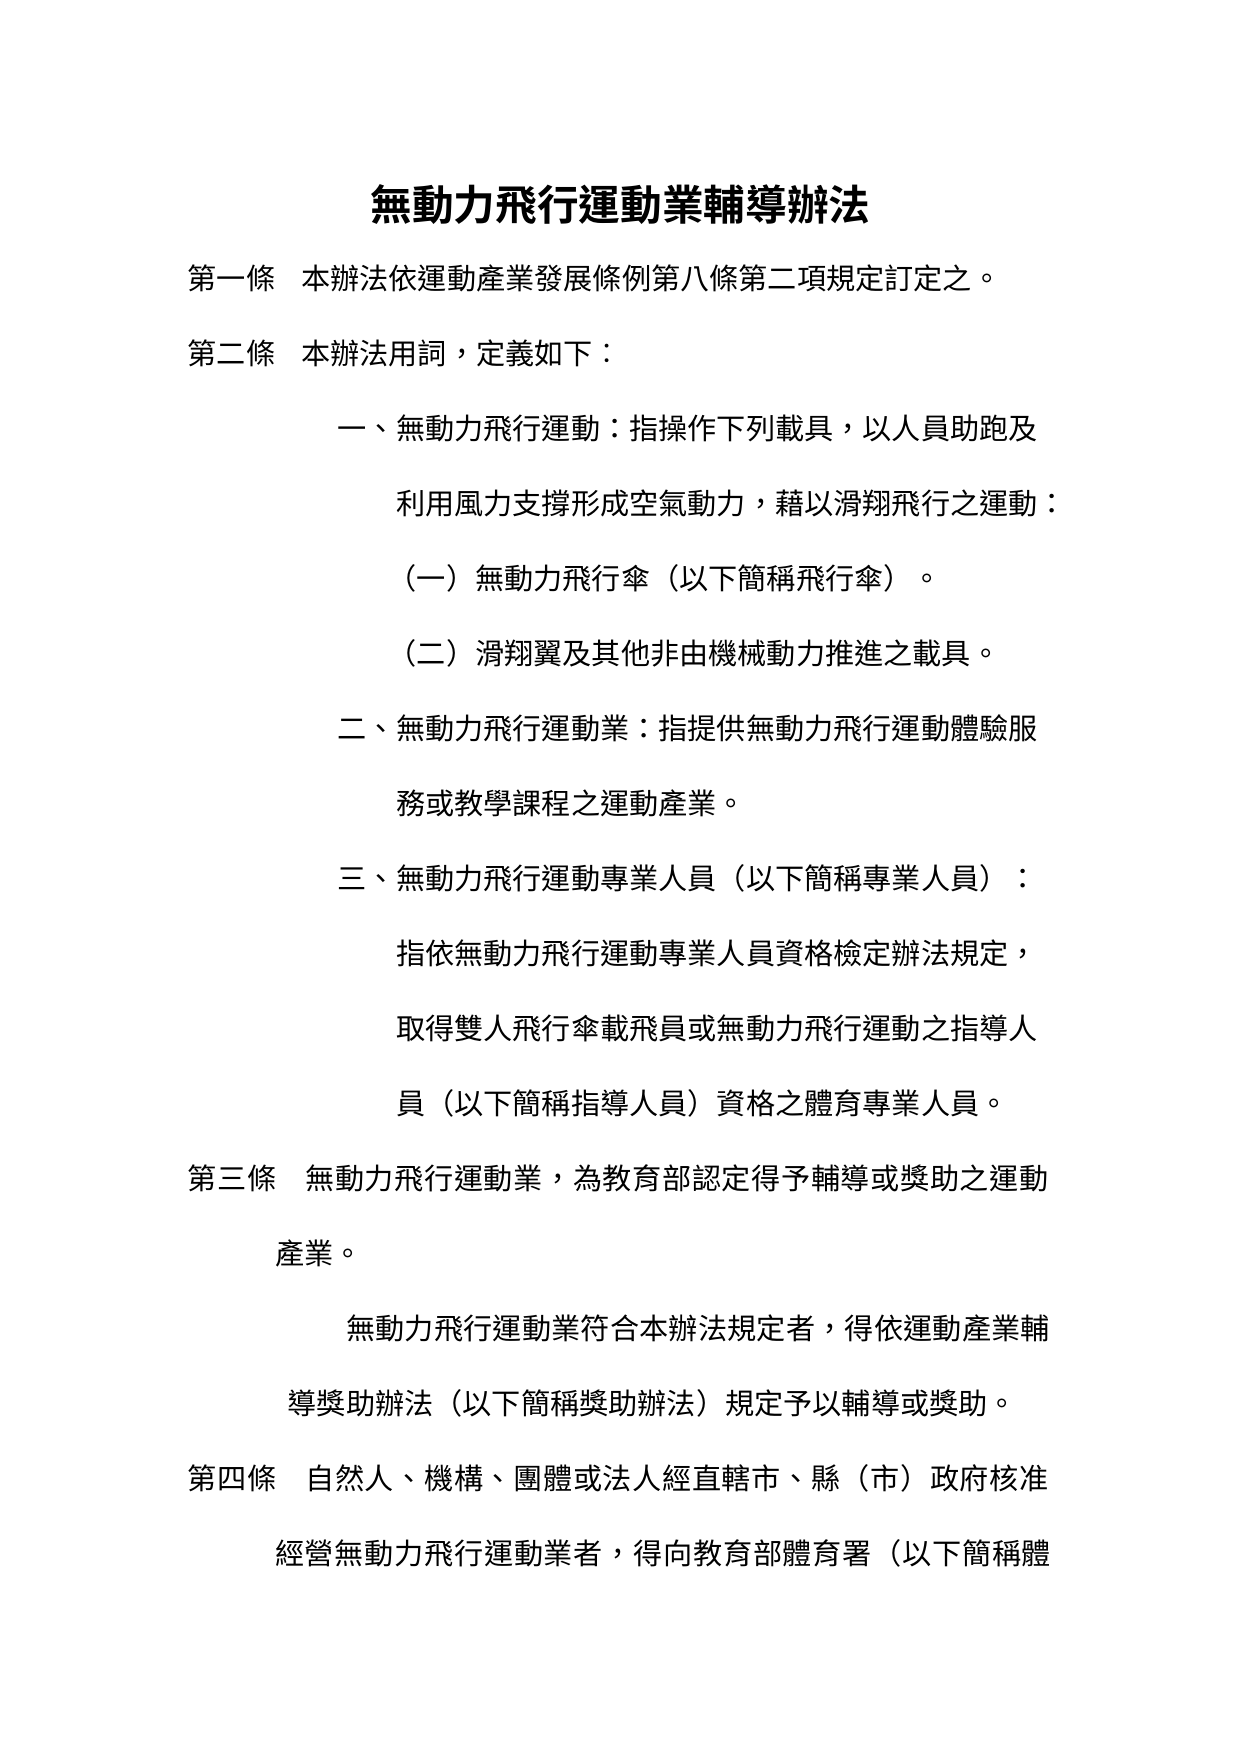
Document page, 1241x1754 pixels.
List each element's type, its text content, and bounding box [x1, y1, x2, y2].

text （二）滑翔翼及其他非由機械動力推進之載具。 [387, 614, 1053, 689]
text 二、無動力飛行運動業：指提供無動力飛行運動體驗服務或教學課程之運動產業。 [337, 689, 1053, 839]
text 無動力飛行運動業符合本辦法規定者，得依運動產業輔導獎助辦法（以下簡稱獎助辦法）規定予以輔導或獎助。 [287, 1289, 1053, 1439]
text 無動力飛行運動業輔導辦法 [187, 164, 1053, 239]
text 第四條 自然人、機構、團體或法人經直轄市、縣（市）政府核准經營無動力飛行運動業者，得向教育部體育署（以下簡稱體 [187, 1439, 1053, 1589]
text 第二條 本辦法用詞，定義如下︰ [187, 314, 1053, 389]
text 第一條 本辦法依運動產業發展條例第八條第二項規定訂定之。 [187, 239, 1053, 314]
text 一、無動力飛行運動：指操作下列載具，以人員助跑及利用風力支撐形成空氣動力，藉以滑翔飛行之運動： [337, 389, 1053, 539]
text （一）無動力飛行傘（以下簡稱飛行傘）。 [387, 539, 1053, 614]
text 三、無動力飛行運動專業人員（以下簡稱專業人員）：指依無動力飛行運動專業人員資格檢定辦法規定，取得雙人飛行傘載飛員或無動力飛行運動之指導人員（以下簡稱指導人員）資格之體育專業人員。 [337, 839, 1053, 1139]
text 第三條 無動力飛行運動業，為教育部認定得予輔導或獎助之運動產業。 [187, 1139, 1053, 1289]
